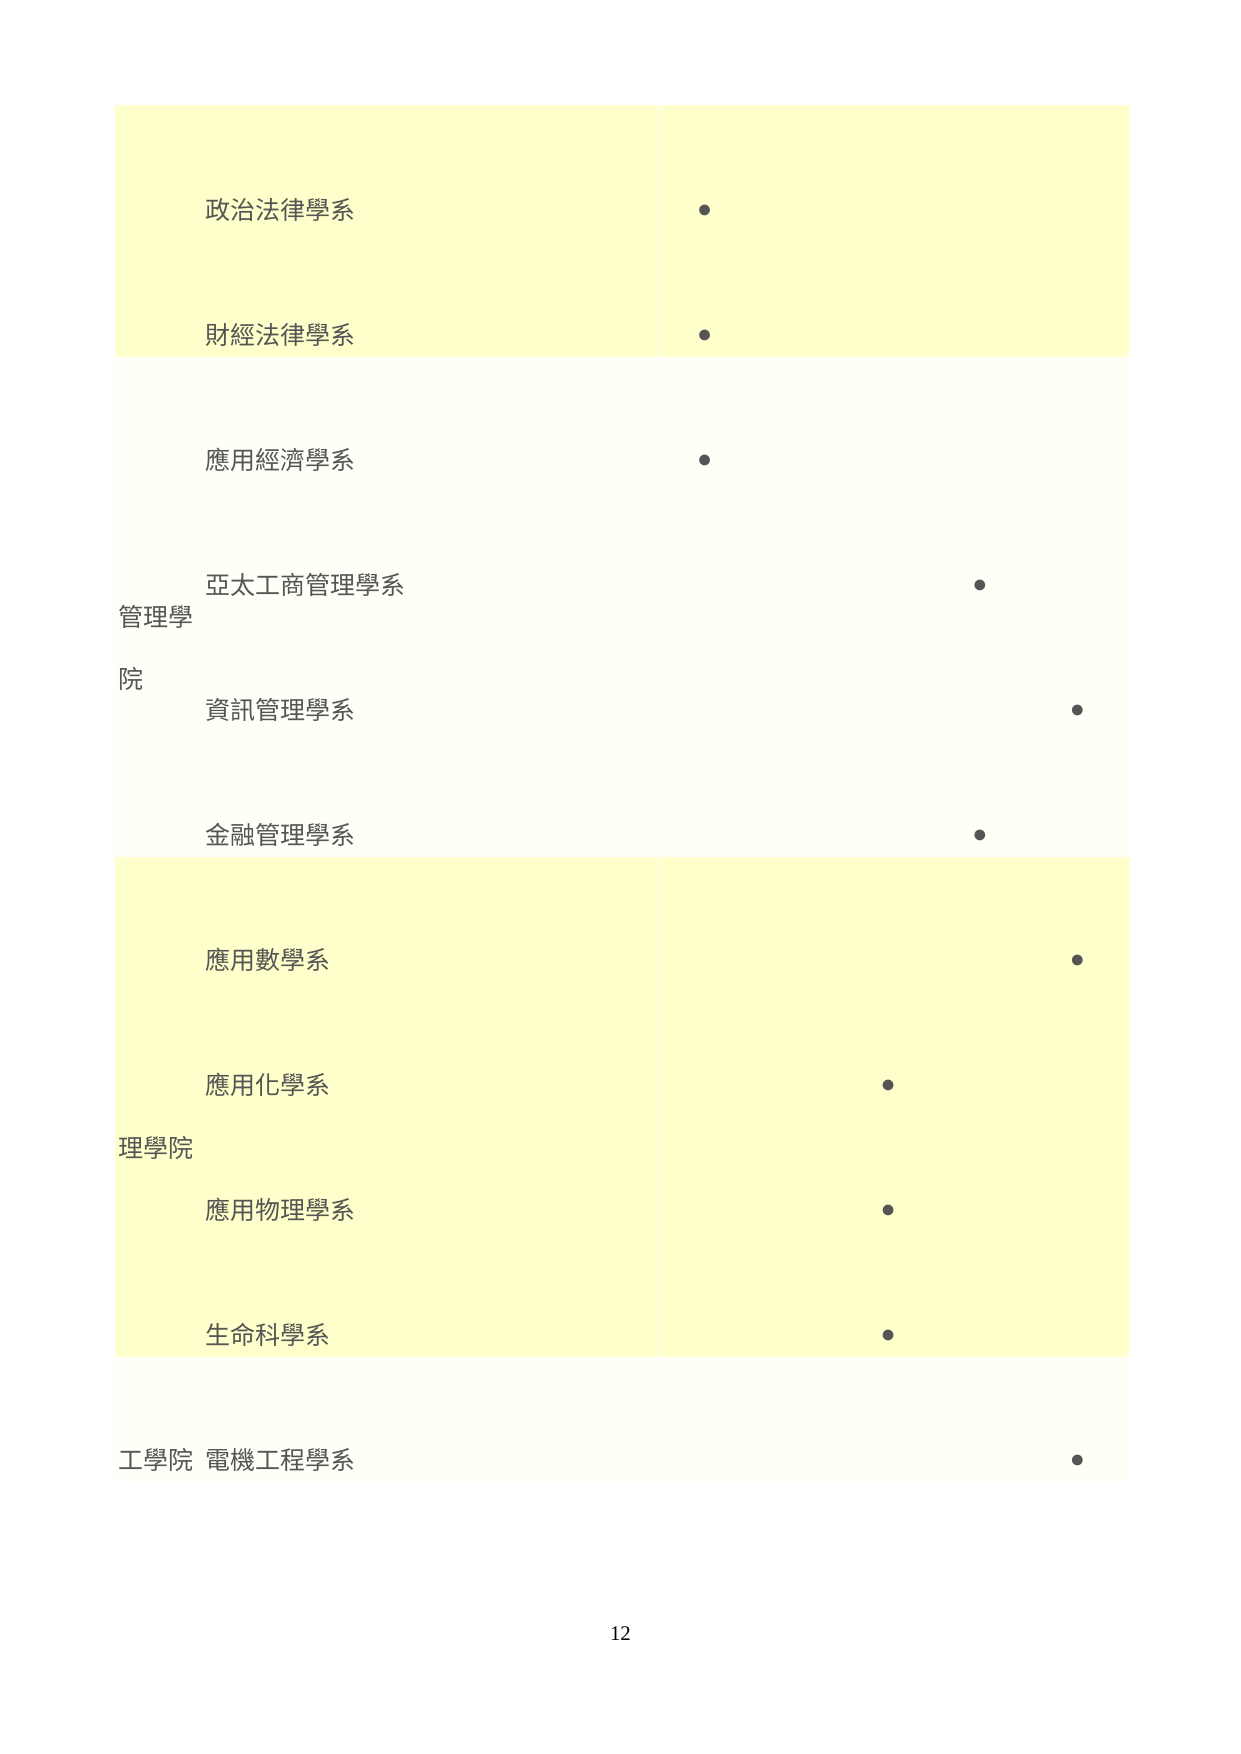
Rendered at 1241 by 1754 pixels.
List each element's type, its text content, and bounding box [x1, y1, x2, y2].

table_cell [475, 1232, 567, 1357]
table_cell 理學院 [115, 857, 203, 1357]
table_cell [567, 482, 658, 607]
table_cell [475, 105, 567, 232]
table_cell [842, 482, 934, 607]
table_cell [842, 732, 934, 857]
table_cell [1026, 232, 1129, 357]
table_cell [659, 1107, 750, 1232]
table_cell [659, 982, 750, 1107]
table_cell [750, 357, 842, 482]
table_cell [1026, 357, 1129, 482]
table_cell [659, 607, 750, 732]
table_cell [934, 1107, 1026, 1232]
table_cell [750, 1107, 842, 1232]
table_cell ● [659, 357, 750, 482]
table_cell ● [1026, 607, 1129, 732]
table_cell [567, 1357, 658, 1482]
table_cell [1026, 1232, 1129, 1357]
table_cell [567, 857, 658, 982]
table_cell [842, 857, 934, 982]
table_cell [115, 105, 203, 357]
table_cell [567, 732, 658, 857]
table_cell ● [842, 1107, 934, 1232]
table_cell [750, 1357, 842, 1482]
table_cell [750, 732, 842, 857]
table_cell [567, 607, 658, 732]
table_cell [750, 482, 842, 607]
table_cell [111, 105, 115, 1482]
table_cell [842, 607, 934, 732]
table_cell [934, 1232, 1026, 1357]
table_cell [475, 1357, 567, 1482]
table_cell 電機工程學系 [203, 1357, 475, 1482]
table_cell [934, 857, 1026, 982]
table_cell [659, 1232, 750, 1357]
table_cell 生命科學系 [203, 1232, 475, 1357]
table_cell [475, 1107, 567, 1232]
table_cell [475, 732, 567, 857]
table_cell [475, 357, 567, 482]
table_cell [1026, 105, 1129, 232]
table_cell ● [842, 982, 934, 1107]
table_cell [934, 105, 1026, 232]
table_cell ● [934, 732, 1026, 857]
table_cell [567, 1232, 658, 1357]
table_cell [750, 105, 842, 232]
table_cell [750, 607, 842, 732]
table_cell [934, 1357, 1026, 1482]
table_cell [475, 607, 567, 732]
table_cell ● [934, 482, 1026, 607]
table_cell 應用化學系 [203, 982, 475, 1107]
table_cell [1026, 482, 1129, 607]
table_cell [567, 982, 658, 1107]
table_cell 財經法律學系 [203, 232, 475, 357]
table_cell [475, 482, 567, 607]
table_cell 亞太工商管理學系 [203, 482, 475, 607]
table_cell ● [842, 1232, 934, 1357]
table_cell [842, 105, 934, 232]
table_cell [750, 857, 842, 982]
table_cell ● [659, 232, 750, 357]
table_cell ● [1026, 1357, 1129, 1482]
table_cell [1026, 732, 1129, 857]
table_cell [750, 232, 842, 357]
table_cell [475, 982, 567, 1107]
table_cell [842, 357, 934, 482]
table_cell [567, 1107, 658, 1232]
table_cell [750, 1232, 842, 1357]
table_cell [750, 982, 842, 1107]
table_cell [1026, 982, 1129, 1107]
table_cell [475, 857, 567, 982]
table_cell [567, 105, 658, 232]
table_cell [934, 232, 1026, 357]
table_cell 金融管理學系 [203, 732, 475, 857]
table_cell [659, 732, 750, 857]
table_cell 政治法律學系 [203, 105, 475, 232]
table_cell [934, 607, 1026, 732]
table_cell 管理學院 [115, 357, 203, 857]
table_cell 應用經濟學系 [203, 357, 475, 482]
table_cell 工學院 [115, 1357, 203, 1482]
table_cell [842, 232, 934, 357]
table_cell [934, 982, 1026, 1107]
table_cell [567, 357, 658, 482]
table_cell [659, 1357, 750, 1482]
table_cell [1026, 1107, 1129, 1232]
table_cell [659, 857, 750, 982]
table_cell ● [1026, 857, 1129, 982]
table_cell 應用數學系 [203, 857, 475, 982]
table_cell [475, 232, 567, 357]
table_cell ● [659, 105, 750, 232]
table_cell 資訊管理學系 [203, 607, 475, 732]
table_cell [842, 1357, 934, 1482]
table_cell [659, 482, 750, 607]
table_cell [934, 357, 1026, 482]
table_cell [567, 232, 658, 357]
table_cell 應用物理學系 [203, 1107, 475, 1232]
